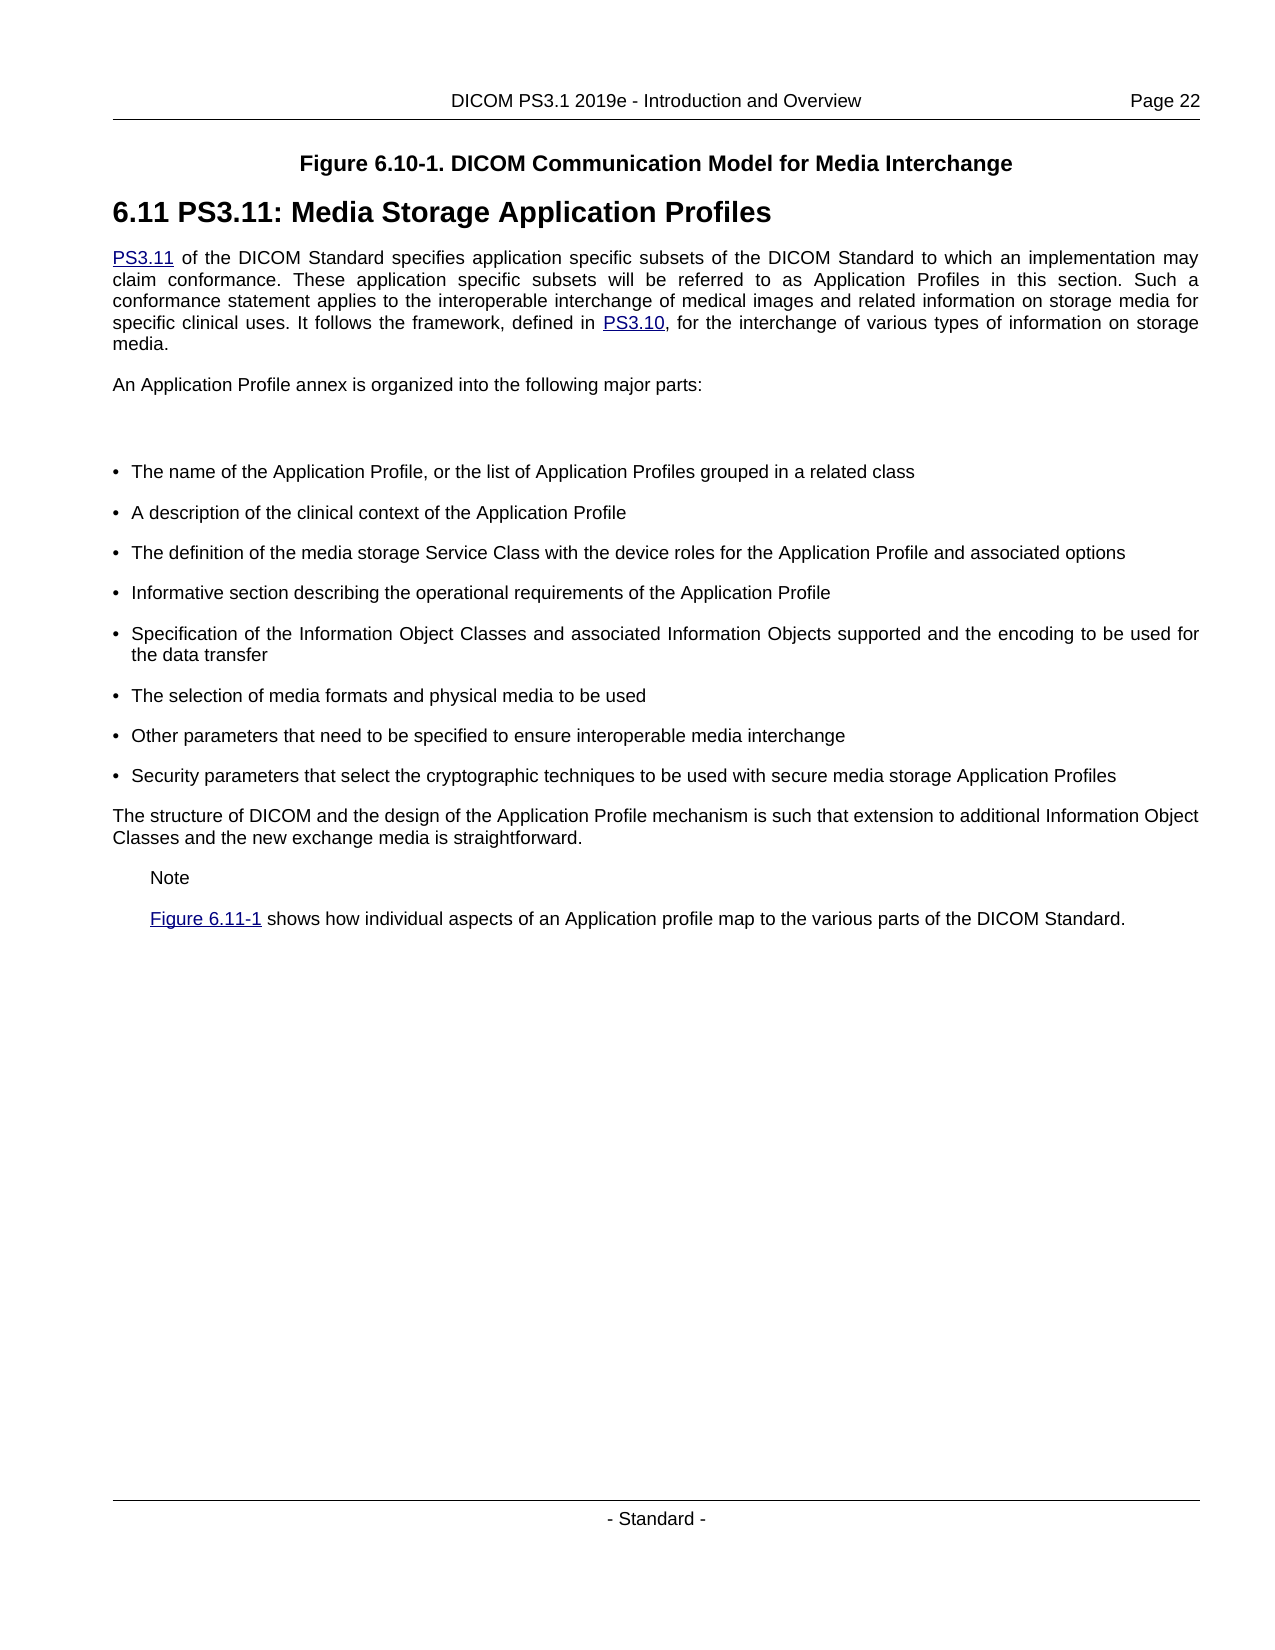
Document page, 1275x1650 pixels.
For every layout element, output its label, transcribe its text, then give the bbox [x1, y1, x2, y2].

text • The selection of media formats and physical media to be used [112, 684, 1200, 706]
text Figure 6.10-1. DICOM Communication Model for Media Interchange [112, 150, 1200, 176]
text 6.11 PS3.11: Media Storage Application Profiles [112, 194, 1200, 228]
text • The name of the Application Profile, or the list of Application Profiles grouped in a related class [112, 461, 1200, 483]
text Note [150, 867, 1162, 889]
text • Other parameters that need to be specified to ensure interoperable media interchange [112, 725, 1200, 746]
text • The definition of the media storage Service Class with the device roles for the Application Profile and associated options [112, 542, 1200, 563]
text PS3.11 of the DICOM Standard specifies application specific subsets of the DICOM Standard to which an implementation may claim conformance. These application specific subsets will be referred to as Application Profiles in this section. Such a conformance statement applies to the interoperable interchange of medical images and related information on storage media for specific clinical uses. It follows the framework, defined in PS3.10, for the interchange of various types of information on storage media. [112, 247, 1200, 355]
text • Informative section describing the operational requirements of the Application Profile [112, 582, 1200, 604]
text The structure of DICOM and the design of the Application Profile mechanism is such that extension to additional Information Object Classes and the new exchange media is straightforward. [112, 805, 1200, 848]
text An Application Profile annex is organized into the following major parts: [112, 373, 1200, 395]
text • Specification of the Information Object Classes and associated Information Objects supported and the encoding to be used for the data transfer [112, 622, 1200, 666]
text • Security parameters that select the cryptographic techniques to be used with secure media storage Application Profiles [112, 765, 1200, 787]
text Figure 6.11-1 shows how individual aspects of an Application profile map to the various parts of the DICOM Standard. [150, 907, 1162, 929]
text • A description of the clinical context of the Application Profile [112, 502, 1200, 523]
